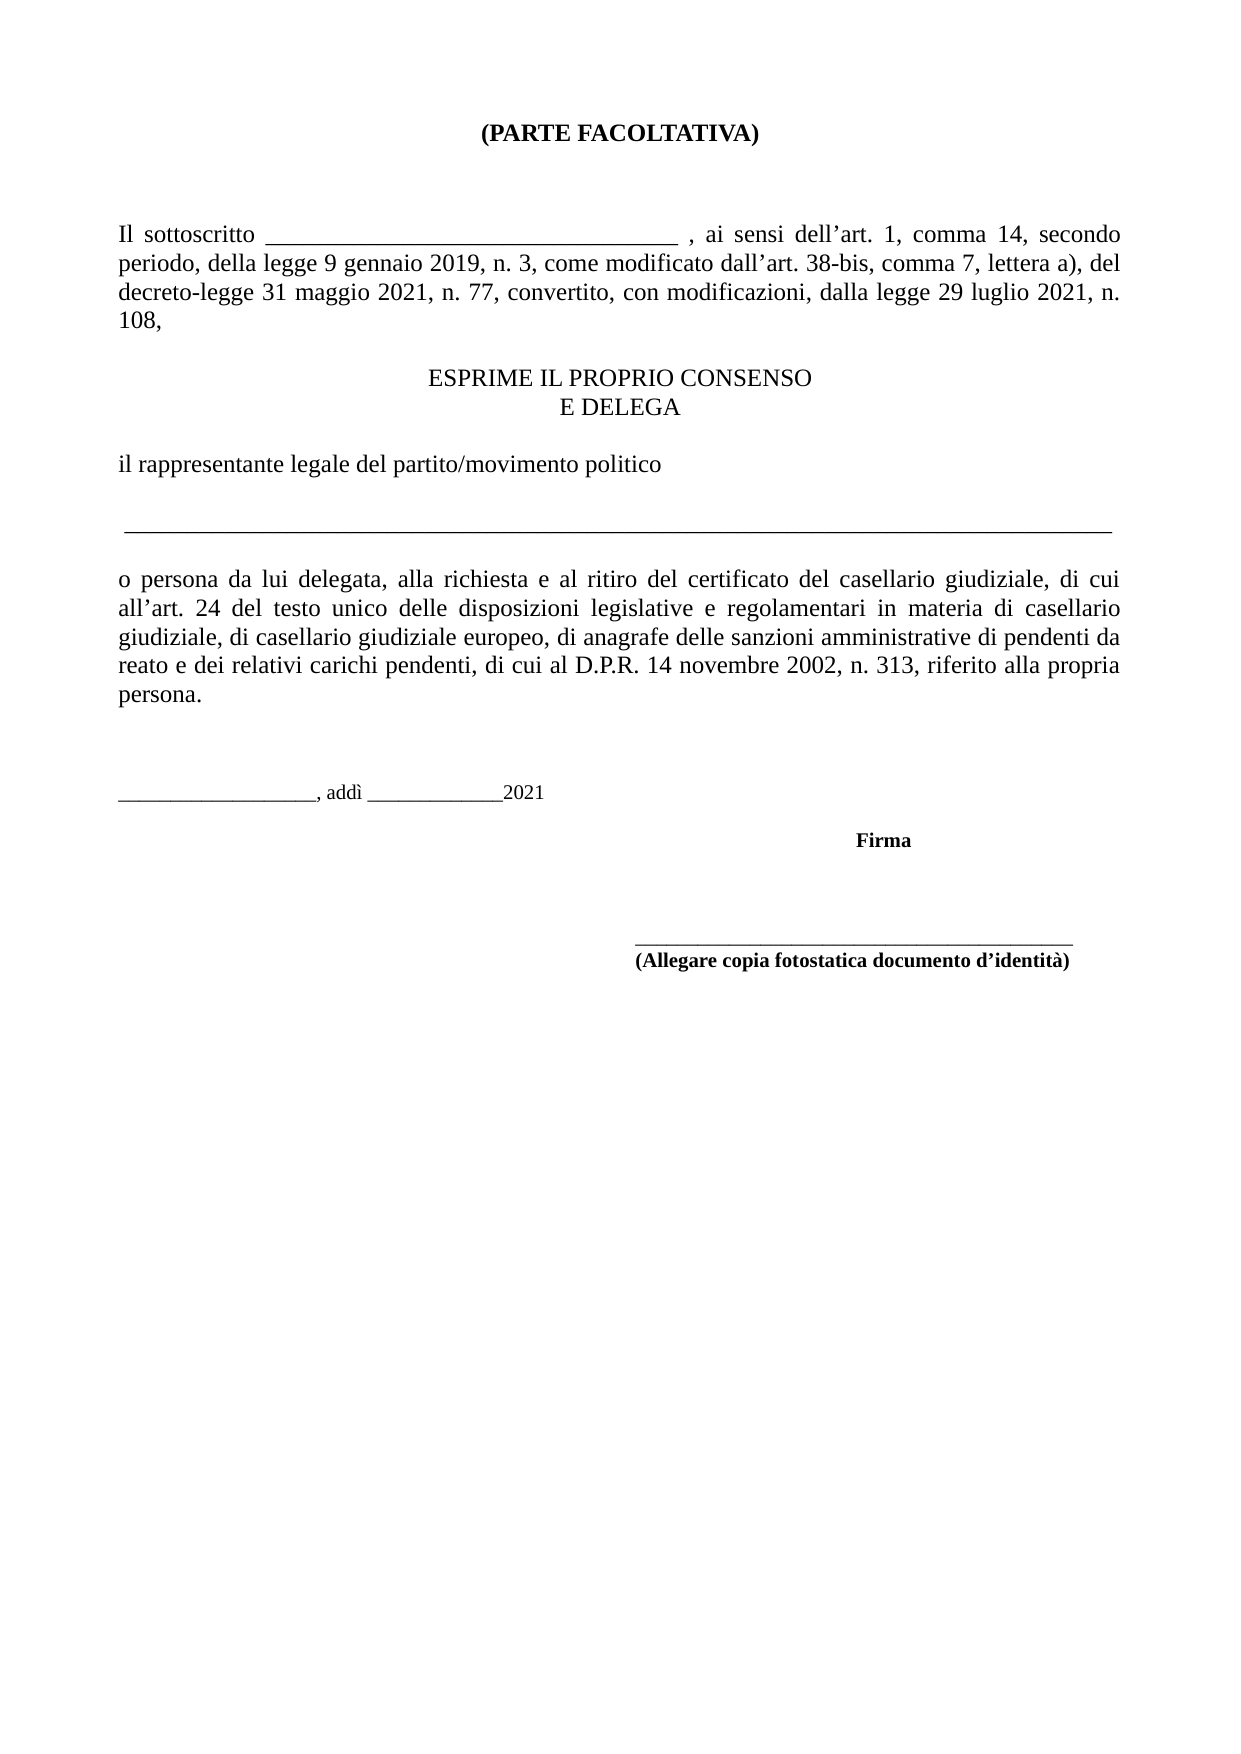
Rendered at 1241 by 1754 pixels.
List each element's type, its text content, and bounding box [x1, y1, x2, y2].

text ___________________, addì _____________2021 [118, 780, 1122, 804]
text Firma [118, 828, 1122, 852]
text __________________________________________ [118, 924, 1122, 948]
text ESPRIME IL PROPRIO CONSENSO [118, 363, 1122, 392]
text o persona da lui delegata, alla richiesta e al ritiro del certificato del casellario giudiziale, di cui all’art. 24 del testo unico delle disposizioni legislative e regolamentari in materia di casellario giudiziale, di casellario giudiziale europeo, di anagrafe delle sanzioni amministrative di pendenti da reato e dei relativi carichi pendenti, di cui al D.P.R. 14 novembre 2002, n. 313, riferito alla propria persona. [118, 564, 1122, 708]
text _______________________________________________________________________________ [118, 507, 1122, 535]
text il rappresentante legale del partito/movimento politico [118, 449, 1122, 478]
text (PARTE FACOLTATIVA) [118, 118, 1122, 147]
text (Allegare copia fotostatica documento d’identità) [118, 948, 1122, 972]
text E DELEGA [118, 392, 1122, 420]
text Il sottoscritto _________________________________ , ai sensi dell’art. 1, comma 14, secondo periodo, della legge 9 gennaio 2019, n. 3, come modificato dall’art. 38-bis, comma 7, lettera a), del decreto-legge 31 maggio 2021, n. 77, convertito, con modificazioni, dalla legge 29 luglio 2021, n. 108, [118, 219, 1122, 334]
